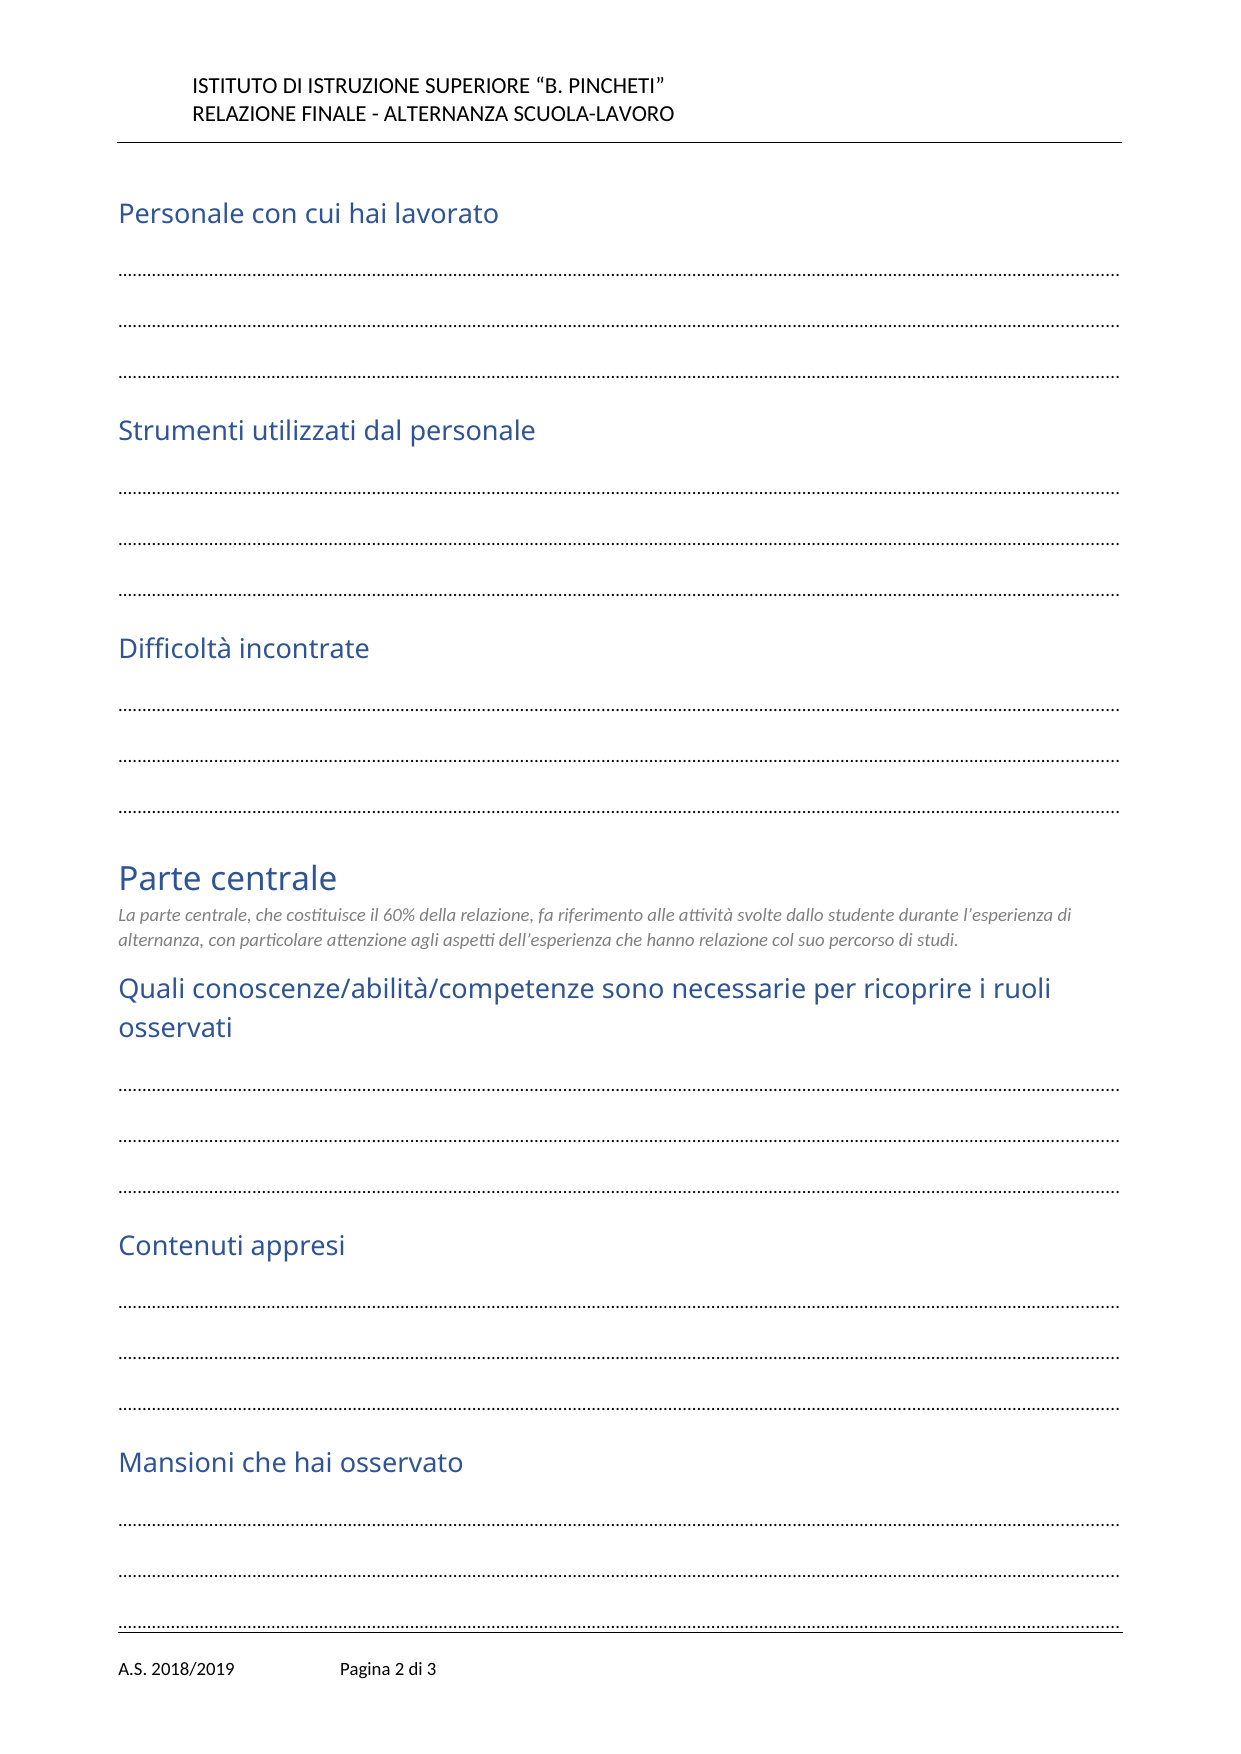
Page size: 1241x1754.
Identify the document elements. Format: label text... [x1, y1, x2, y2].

subtitle Strumenti utilizzati dal personale [118, 412, 1122, 449]
subtitle Contenuti appresi [118, 1226, 1122, 1263]
subtitle Quali conoscenze/abilità/competenze sono necessarie per ricoprire i ruoli osservati [118, 969, 1122, 1046]
subtitle Mansioni che hai osservato [118, 1444, 1122, 1481]
subtitle Parte centrale [118, 855, 1122, 901]
subtitle Difficoltà incontrate [118, 629, 1122, 666]
subtitle Personale con cui hai lavorato [118, 155, 1122, 231]
text La parte centrale, che costituisce il 60% della relazione, fa riferimento alle attività svolte dallo studente durante l’esperienza di alternanza, con particolare attenzione agli aspetti dell’esperienza che hanno relazione col suo percorso di studi. [118, 904, 1122, 951]
